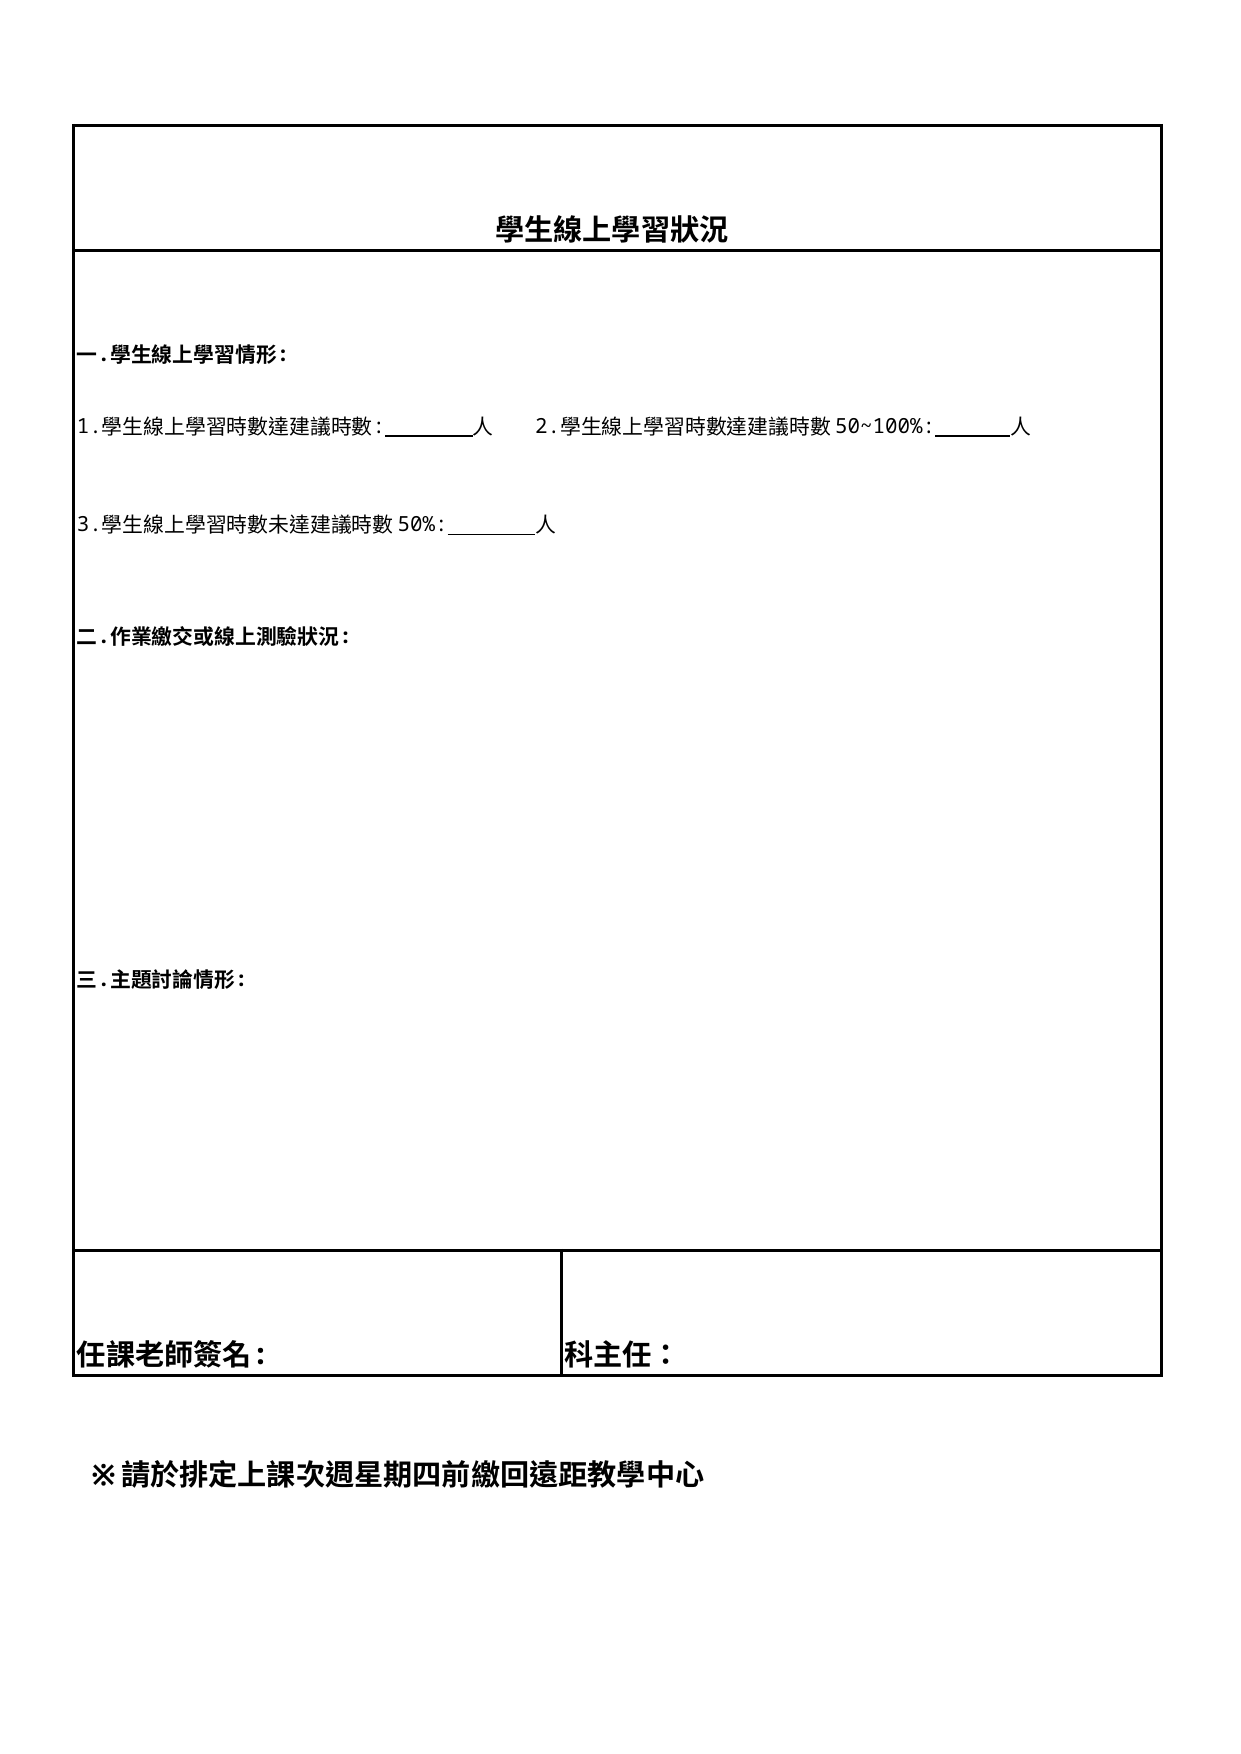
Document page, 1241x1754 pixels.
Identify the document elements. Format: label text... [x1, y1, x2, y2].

text ※請於排定上課次週星期四前繳回遠距教學中心 [86, 1451, 1049, 1493]
table_cell 一.學生線上學習情形: 1.學生線上學習時數達建議時數: 人 2.學生線上學習時數達建議時數50~100%: 人 3.學生線上學習時數未達建議時數50%: 人 二.作業繳交或線上測驗狀況: 三.主題討論情形: [75, 252, 1160, 1249]
table_cell 任課老師簽名: [75, 1252, 560, 1374]
table_cell 科主任： [563, 1252, 1160, 1374]
table_cell 學生線上學習狀況 [75, 127, 1160, 249]
